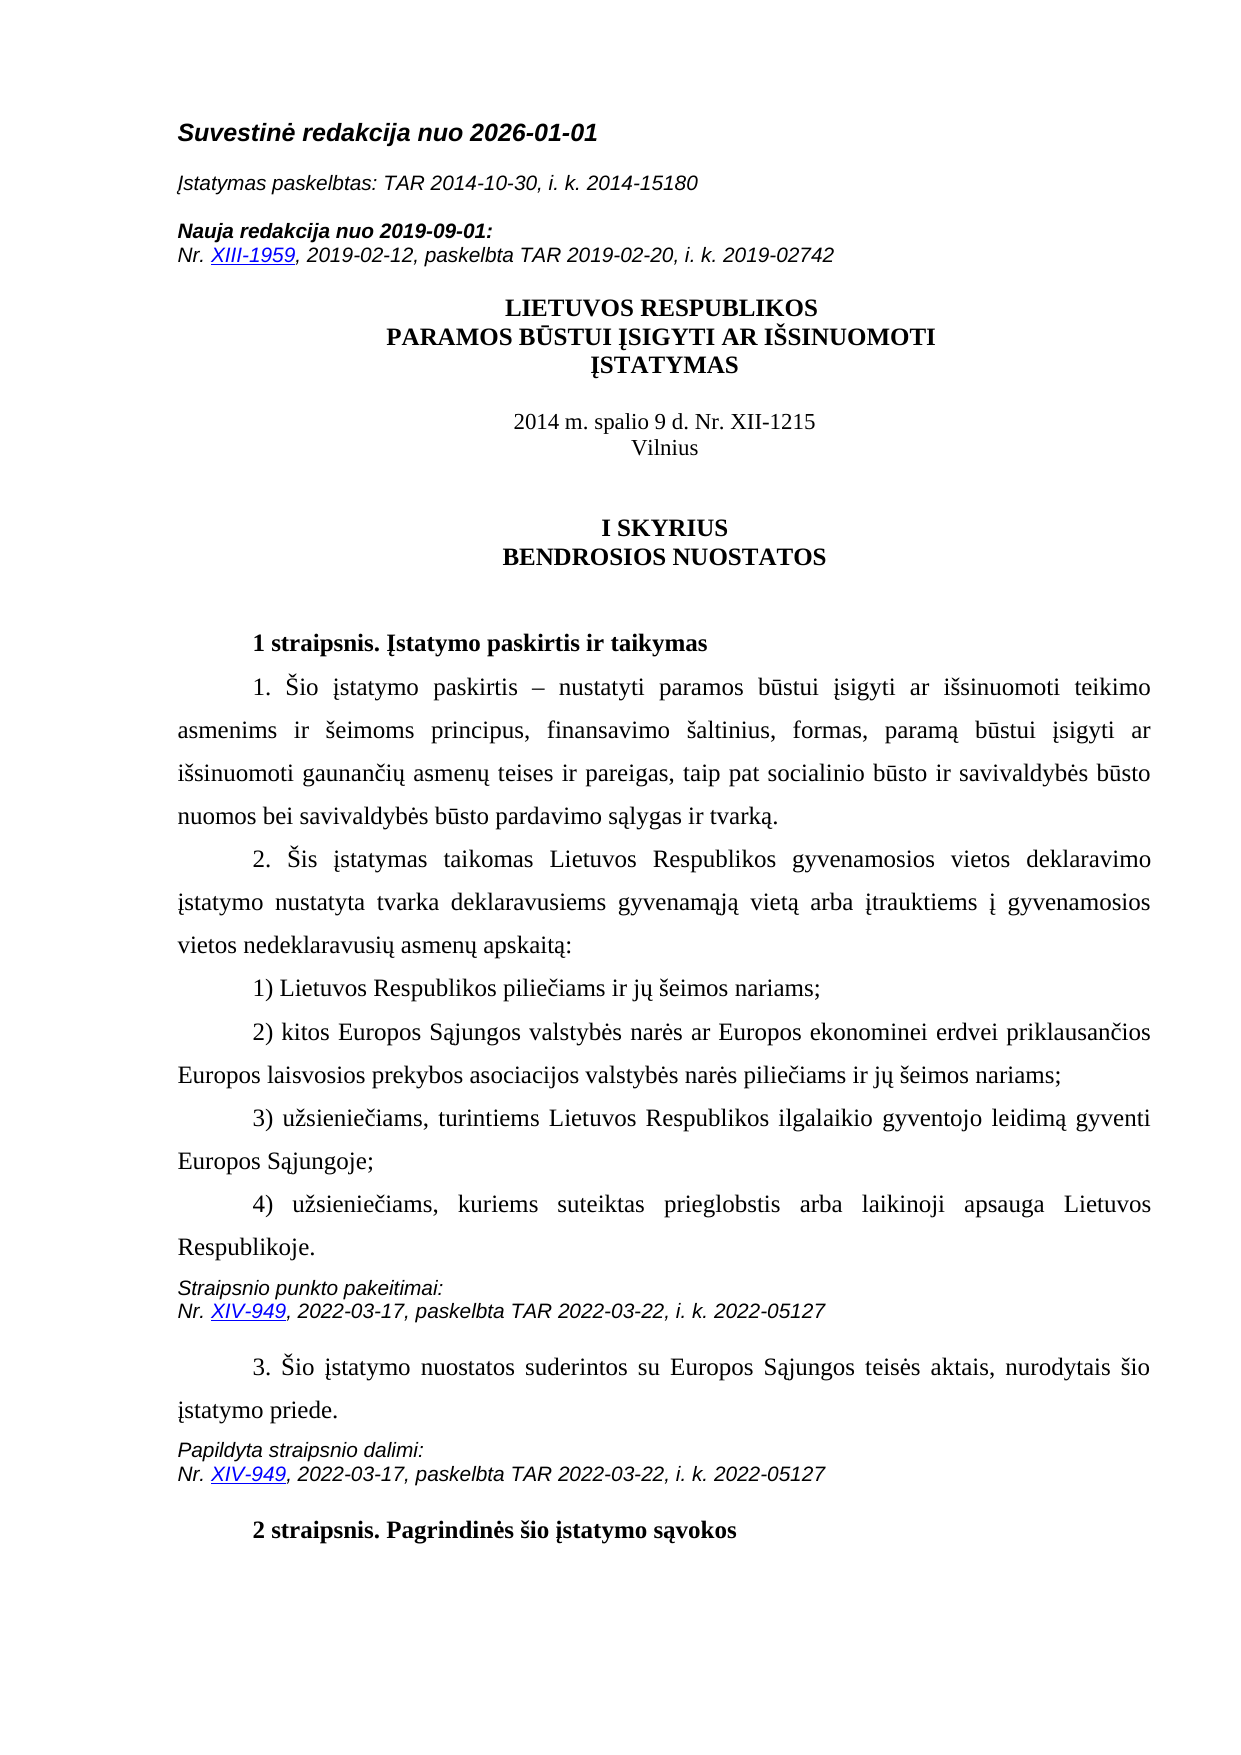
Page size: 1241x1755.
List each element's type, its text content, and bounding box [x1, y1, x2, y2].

text Straipsnio punkto pakeitimai: [177, 1275, 1152, 1299]
text I SKYRIUS [177, 513, 1152, 542]
text 2. Šis įstatymas taikomas Lietuvos Respublikos gyvenamosios vietos deklaravimo įstatymo nustatyta tvarka deklaravusiems gyvenamąją vietą arba įtrauktiems į gyvenamosios vietos nedeklaravusių asmenų apskaitą: [177, 844, 1152, 959]
text Suvestinė redakcija nuo 2026-01-01 [177, 118, 1152, 147]
text BENDROSIOS NUOSTATOS [177, 542, 1152, 571]
text Nr. XIV-949, 2022-03-17, paskelbta TAR 2022-03-22, i. k. 2022-05127 [177, 1299, 1152, 1323]
text 2) kitos Europos Sąjungos valstybės narės ar Europos ekonominei erdvei priklausančios Europos laisvosios prekybos asociacijos valstybės narės piliečiams ir jų šeimos nariams; [177, 1017, 1152, 1088]
text Nr. XIV-949, 2022-03-17, paskelbta TAR 2022-03-22, i. k. 2022-05127 [177, 1462, 1152, 1486]
text 2 straipsnis. Pagrindinės šio įstatymo sąvokos [177, 1515, 1152, 1544]
text Papildyta straipsnio dalimi: [177, 1438, 1152, 1462]
text 3) užsieniečiams, turintiems Lietuvos Respublikos ilgalaikio gyventojo leidimą gyventi Europos Sąjungoje; [177, 1103, 1152, 1175]
text 3. Šio įstatymo nuostatos suderintos su Europos Sąjungos teisės aktais, nurodytais šio įstatymo priede. [177, 1352, 1152, 1424]
text 1. Šio įstatymo paskirtis – nustatyti paramos būstui įsigyti ar išsinuomoti teikimo asmenims ir šeimoms principus, finansavimo šaltinius, formas, paramą būstui įsigyti ar išsinuomoti gaunančių asmenų teises ir pareigas, taip pat socialinio būsto ir savivaldybės būsto nuomos bei savivaldybės būsto pardavimo sąlygas ir tvarką. [177, 672, 1152, 830]
text Nr. XIII-1959, 2019-02-12, paskelbta TAR 2019-02-20, i. k. 2019-02742 [177, 243, 1152, 267]
text 4) užsieniečiams, kuriems suteiktas prieglobstis arba laikinoji apsauga Lietuvos Respublikoje. [177, 1189, 1152, 1261]
text Įstatymas paskelbtas: TAR 2014-10-30, i. k. 2014-15180 [177, 171, 1152, 195]
text 2014 m. spalio 9 d. Nr. XII-1215 Vilnius [177, 408, 1152, 461]
text LIETUVOS RESPUBLIKOS PARAMOS BŪSTUI ĮSIGYTI AR IŠSINUOMOTI ĮSTATYMAS [177, 293, 1152, 379]
text 1) Lietuvos Respublikos piliečiams ir jų šeimos nariams; [177, 973, 1152, 1002]
text Nauja redakcija nuo 2019-09-01: [177, 219, 1152, 243]
text 1 straipsnis. Įstatymo paskirtis ir taikymas [177, 628, 1152, 657]
